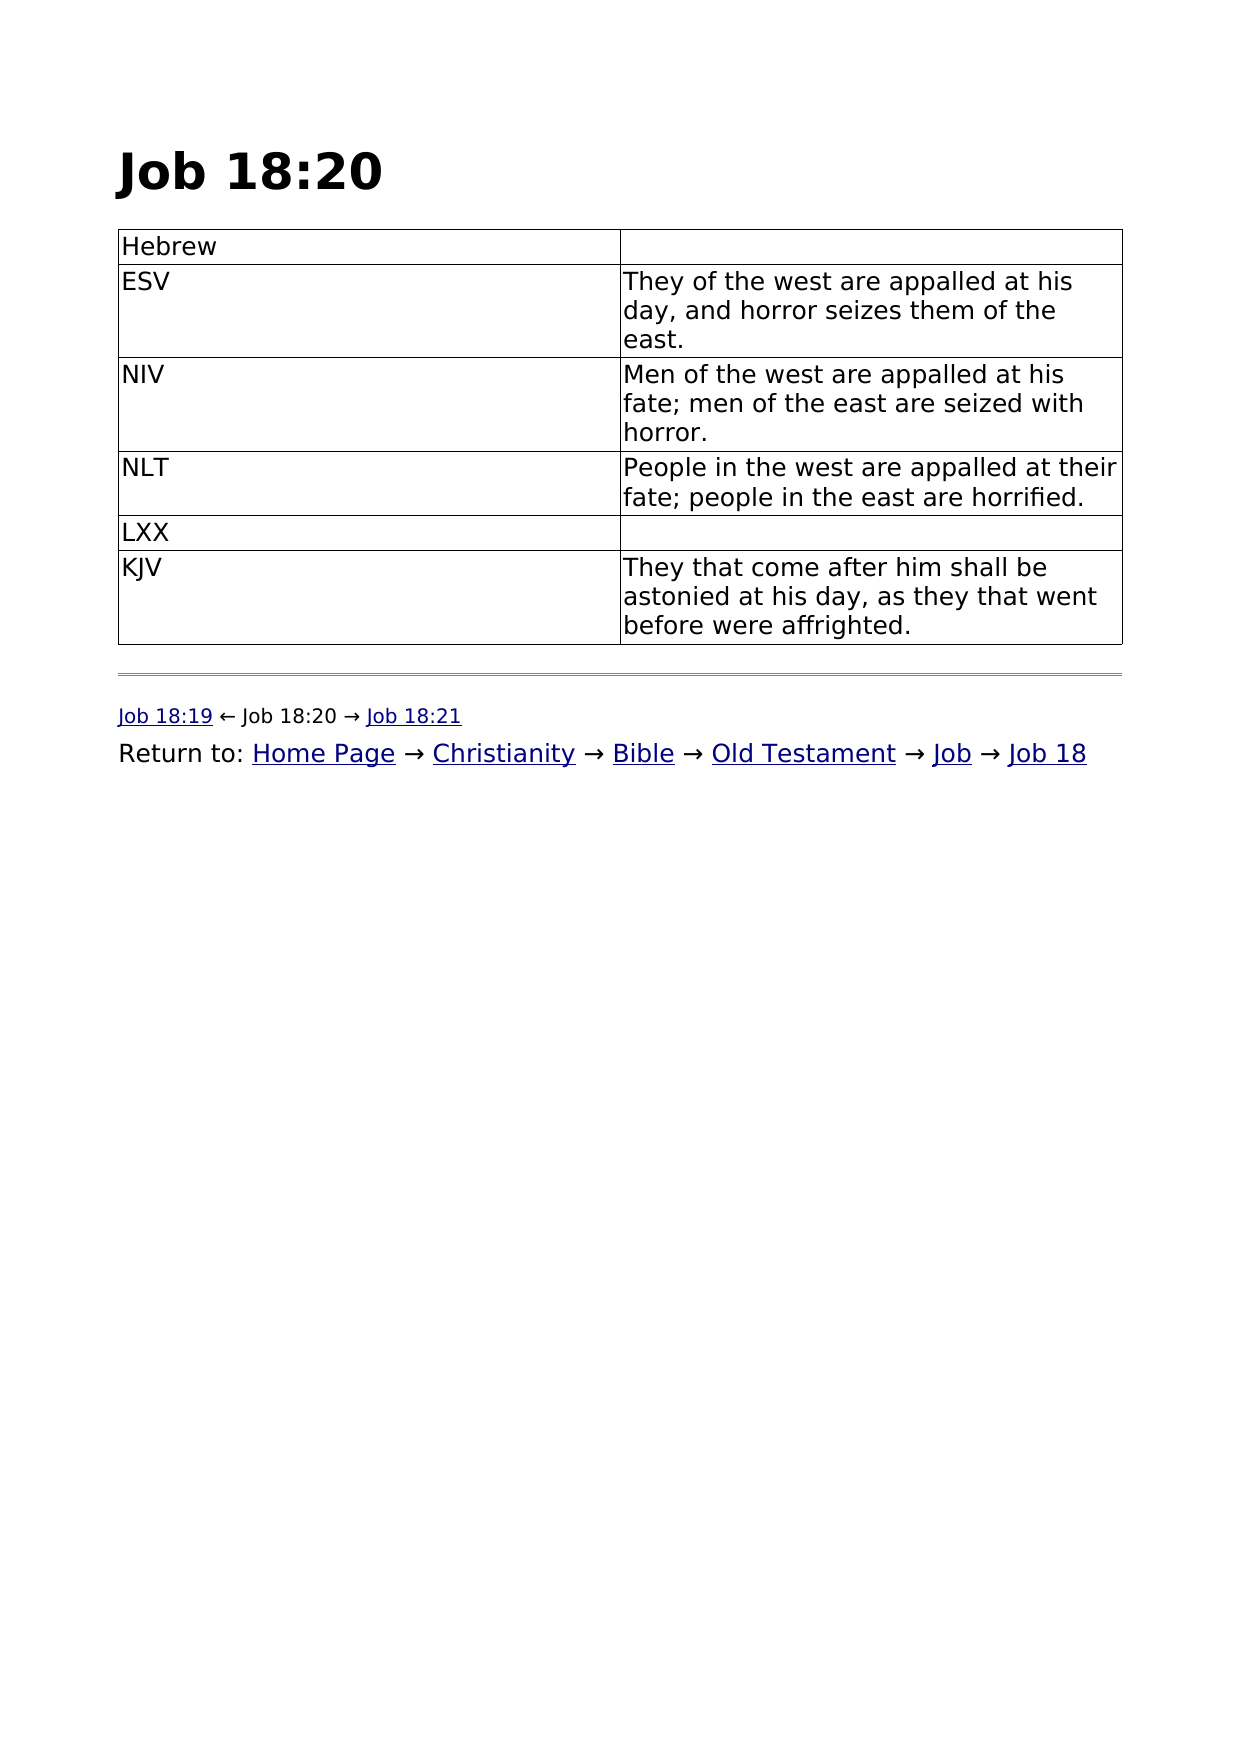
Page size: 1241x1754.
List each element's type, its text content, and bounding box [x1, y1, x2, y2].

table_cell LXX [119, 516, 620, 550]
table_cell Men of the west are appalled at his fate; men of the east are seized with horror. [621, 358, 1122, 451]
table_cell [621, 516, 1122, 550]
text Return to: Home Page → Christianity → Bible → Old Testament → Job → Job 18 [118, 739, 1122, 768]
table_cell ESV [119, 265, 620, 357]
table_header [621, 230, 1122, 264]
table_cell NIV [119, 358, 620, 451]
table_cell They that come after him shall be astonied at his day, as they that went before were affrighted. [621, 551, 1122, 643]
table_cell They of the west are appalled at his day, and horror seizes them of the east. [621, 265, 1122, 357]
text Job 18:19 ← Job 18:20 → Job 18:21 [118, 705, 1122, 739]
table_cell KJV [119, 551, 620, 643]
subtitle Job 18:20 [118, 143, 1122, 201]
table_cell People in the west are appalled at their fate; people in the east are horrified. [621, 452, 1122, 515]
table_cell NLT [119, 452, 620, 515]
table_header Hebrew [119, 230, 620, 264]
